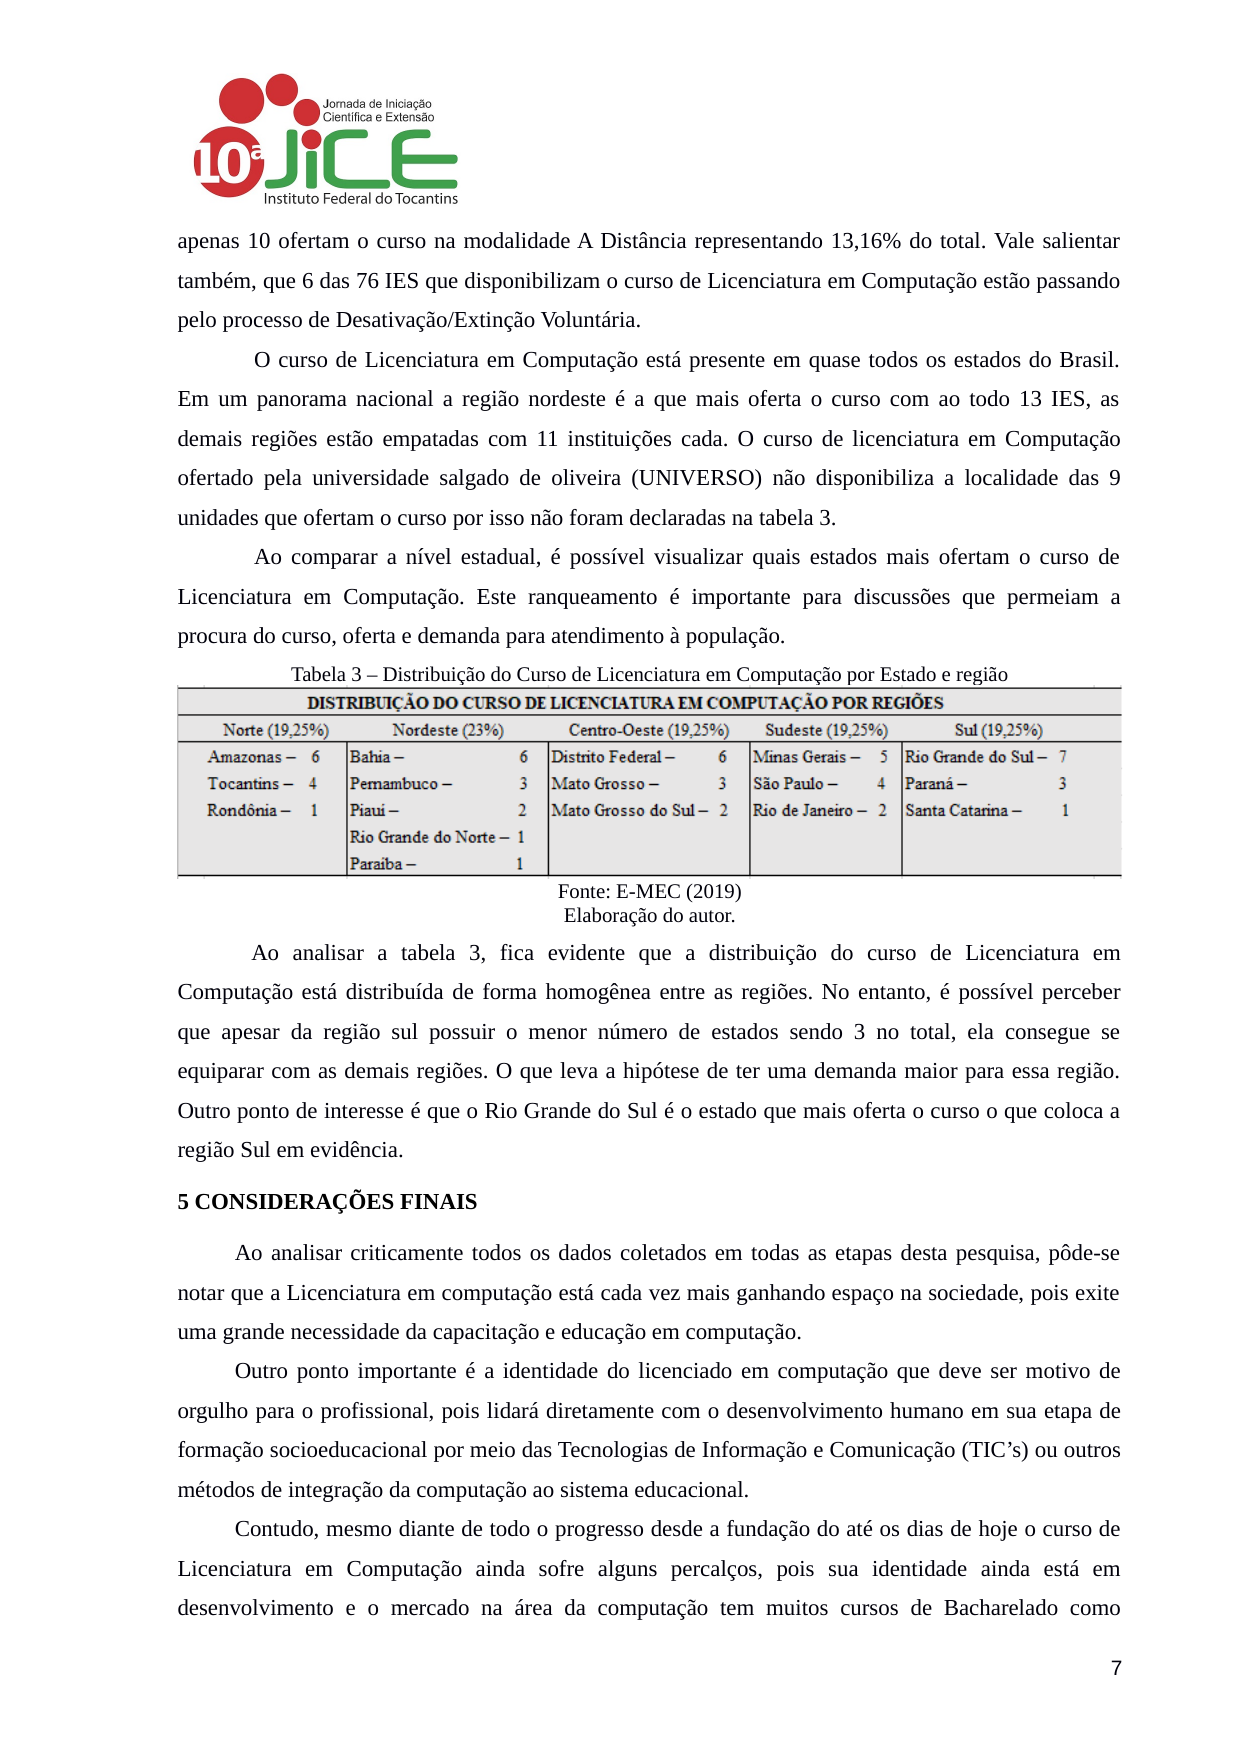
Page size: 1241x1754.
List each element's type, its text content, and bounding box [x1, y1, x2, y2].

text Contudo, mesmo diante de todo o progresso desde a fundação do até os dias de hoje o curso de Licenciatura em Computação ainda sofre alguns percalços, pois sua identidade ainda está em desenvolvimento e o mercado na área da computação tem muitos cursos de Bacharelado como [177, 1515, 1122, 1621]
text Ao analisar a tabela 3, fica evidente que a distribuição do curso de Licenciatura em Computação está distribuída de forma homogênea entre as regiões. No entanto, é possível perceber que apesar da região sul possuir o menor número de estados sendo 3 no total, ela consegue se equiparar com as demais regiões. O que leva a hipótese de ter uma demanda maior para essa região. Outro ponto de interesse é que o Rio Grande do Sul é o estado que mais oferta o curso o que coloca a região Sul em evidência. [177, 939, 1122, 1163]
text Elaboração do autor. [177, 903, 1122, 927]
text 5 CONSIDERAÇÕES FINAIS [177, 1188, 1122, 1214]
picture [177, 685, 1123, 879]
text Ao comparar a nível estadual, é possível visualizar quais estados mais ofertam o curso de Licenciatura em Computação. Este ranqueamento é importante para discussões que permeiam a procura do curso, oferta e demanda para atendimento à população. [177, 543, 1122, 648]
picture [177, 73, 478, 208]
text Tabela 3 – Distribuição do Curso de Licenciatura em Computação por Estado e região [177, 662, 1122, 685]
text Fonte: E-MEC (2019) [177, 879, 1122, 903]
text Ao analisar criticamente todos os dados coletados em todas as etapas desta pesquisa, pôde-se notar que a Licenciatura em computação está cada vez mais ganhando espaço na sociedade, pois exite uma grande necessidade da capacitação e educação em computação. [177, 1239, 1122, 1344]
text Outro ponto importante é a identidade do licenciado em computação que deve ser motivo de orgulho para o profissional, pois lidará diretamente com o desenvolvimento humano em sua etapa de formação socioeducacional por meio das Tecnologias de Informação e Comunicação (TIC’s) ou outros métodos de integração da computação ao sistema educacional. [177, 1357, 1122, 1502]
text O curso de Licenciatura em Computação está presente em quase todos os estados do Brasil. Em um panorama nacional a região nordeste é a que mais oferta o curso com ao todo 13 IES, as demais regiões estão empatadas com 11 instituições cada. O curso de licenciatura em Computação ofertado pela universidade salgado de oliveira (UNIVERSO) não disponibiliza a localidade das 9 unidades que ofertam o curso por isso não foram declaradas na tabela 3. [177, 346, 1122, 530]
text apenas 10 ofertam o curso na modalidade A Distância representando 13,16% do total. Vale salientar também, que 6 das 76 IES que disponibilizam o curso de Licenciatura em Computação estão passando pelo processo de Desativação/Extinção Voluntária. [177, 227, 1122, 333]
